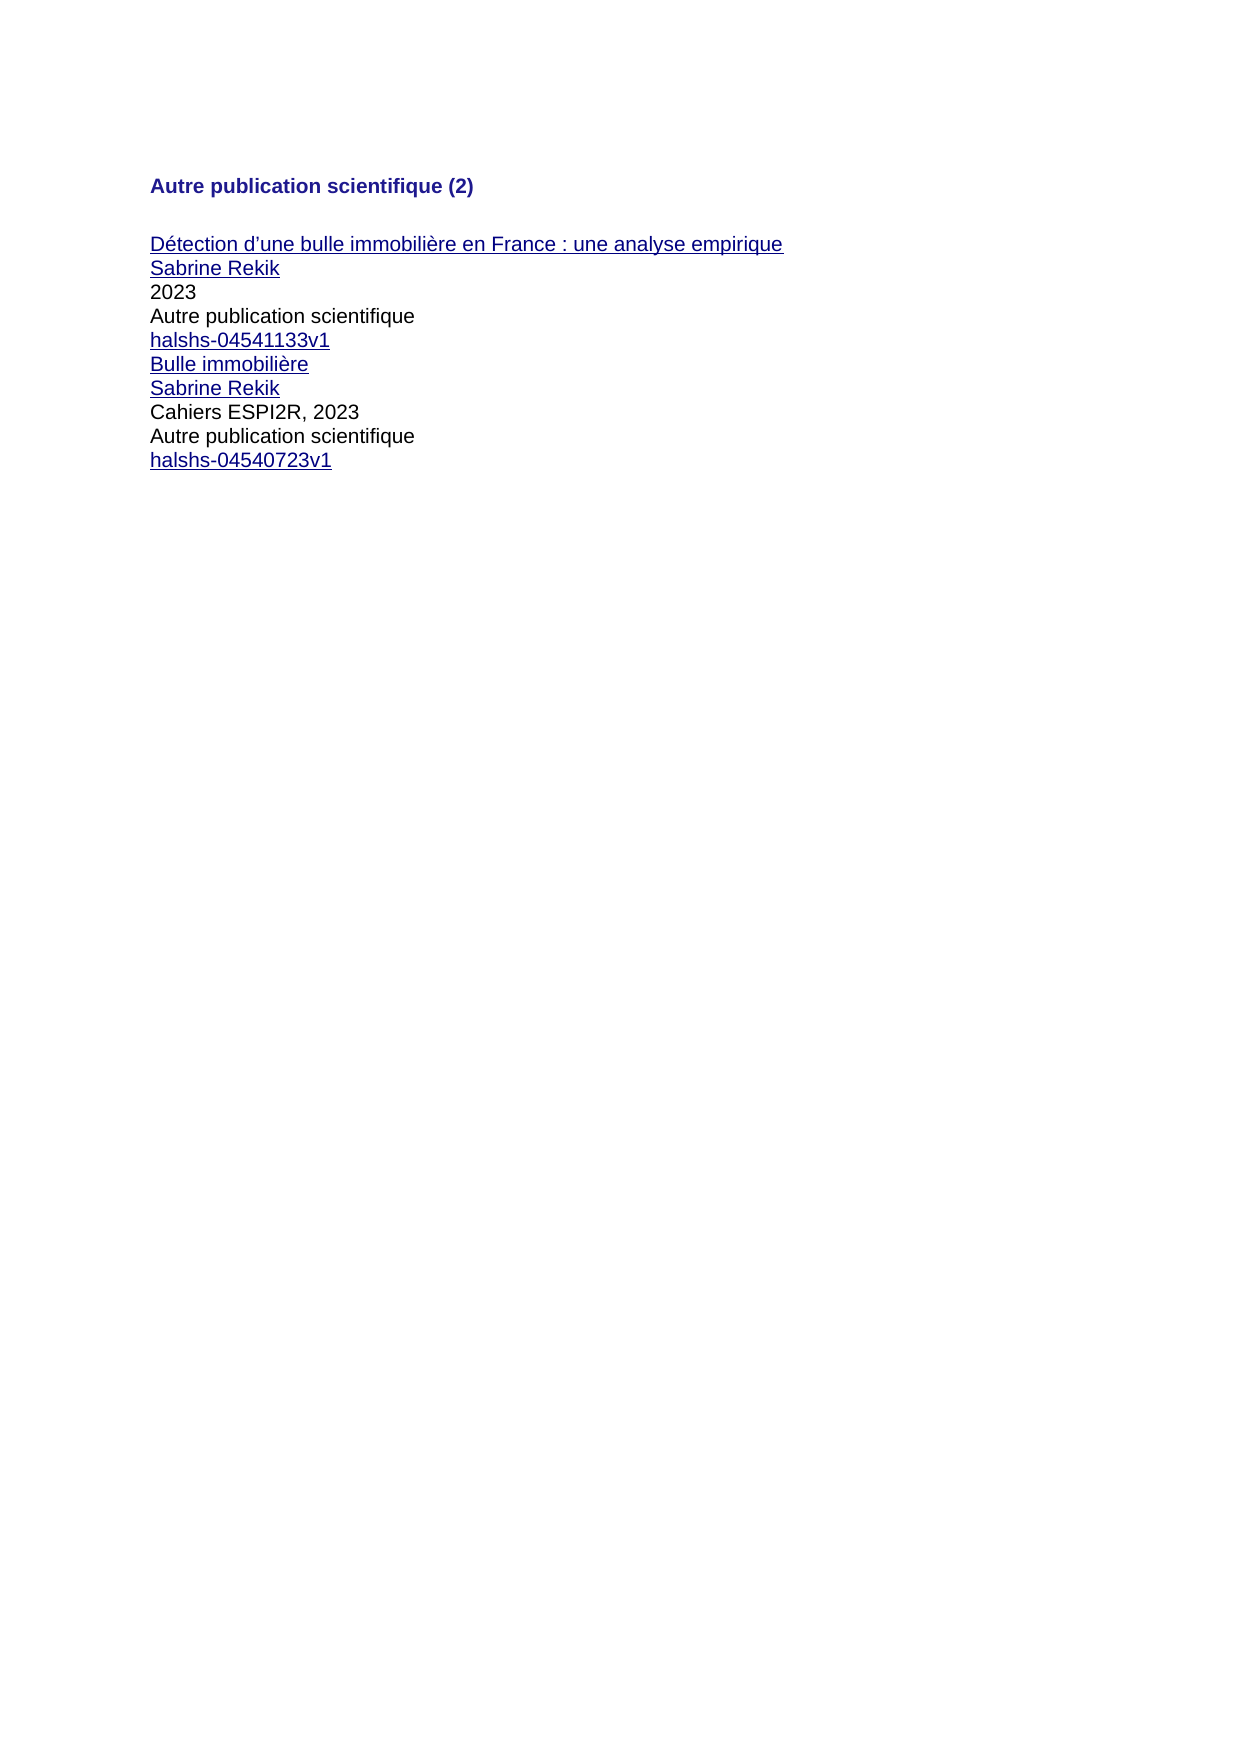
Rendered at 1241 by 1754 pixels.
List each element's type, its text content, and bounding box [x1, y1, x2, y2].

table_header Détection d’une bulle immobilière en France : une analyse empirique Sabrine Rekik 2023 Autre publication scientifique halshs-04541133v1 [150, 232, 1090, 352]
subtitle Autre publication scientifique (2) [150, 174, 1090, 198]
table_cell Bulle immobilière Sabrine Rekik Cahiers ESPI2R, 2023 Autre publication scientifique halshs-04540723v1 [150, 352, 1090, 472]
